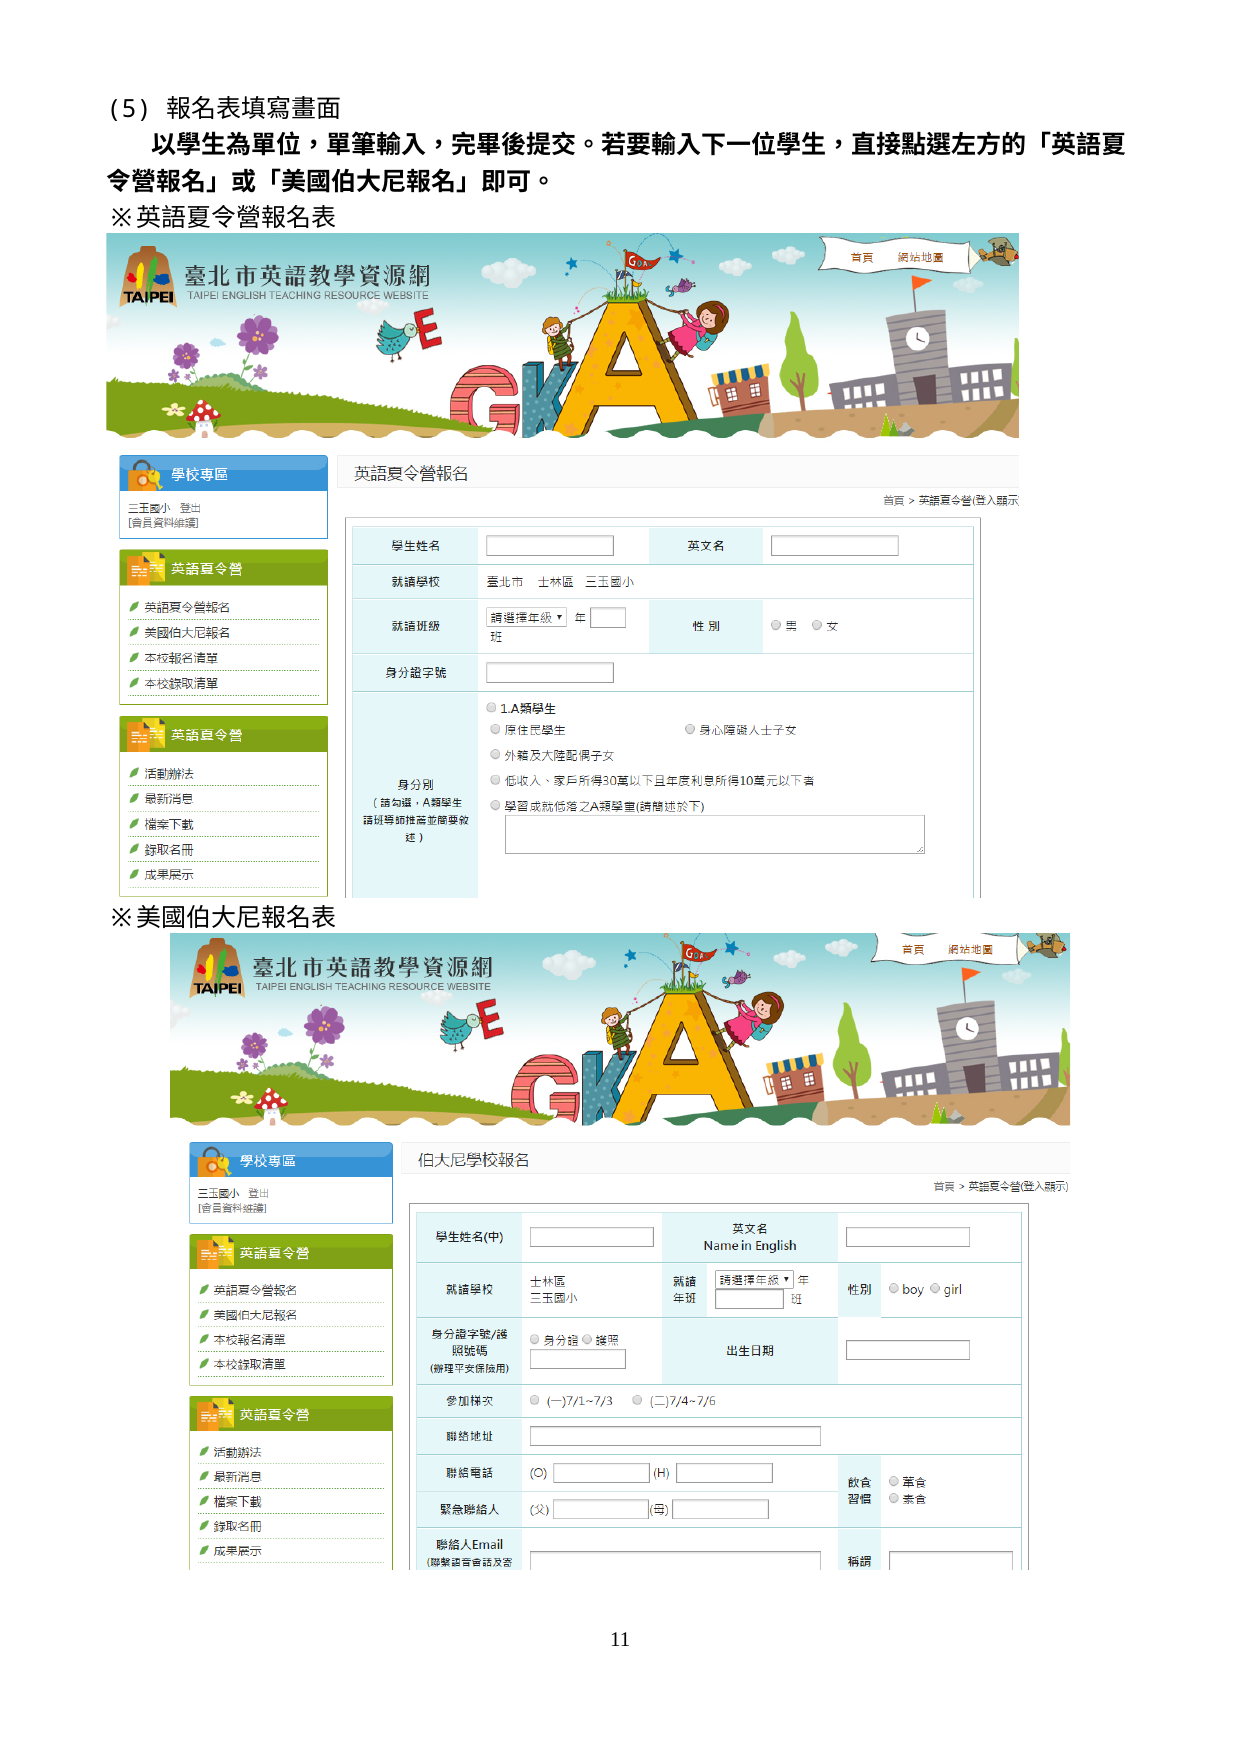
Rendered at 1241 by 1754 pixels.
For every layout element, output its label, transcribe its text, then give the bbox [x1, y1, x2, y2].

text (5) 報名表填寫畫面 以學生為單位，單筆輸入，完畢後提交。若要輸入下一位學生，直接點選左方的「英語夏令營報名」或「美國伯大尼報名」即可。 [106, 89, 1134, 197]
text ※美國伯大尼報名表 [106, 898, 1134, 934]
text ※英語夏令營報名表 [106, 197, 1134, 898]
